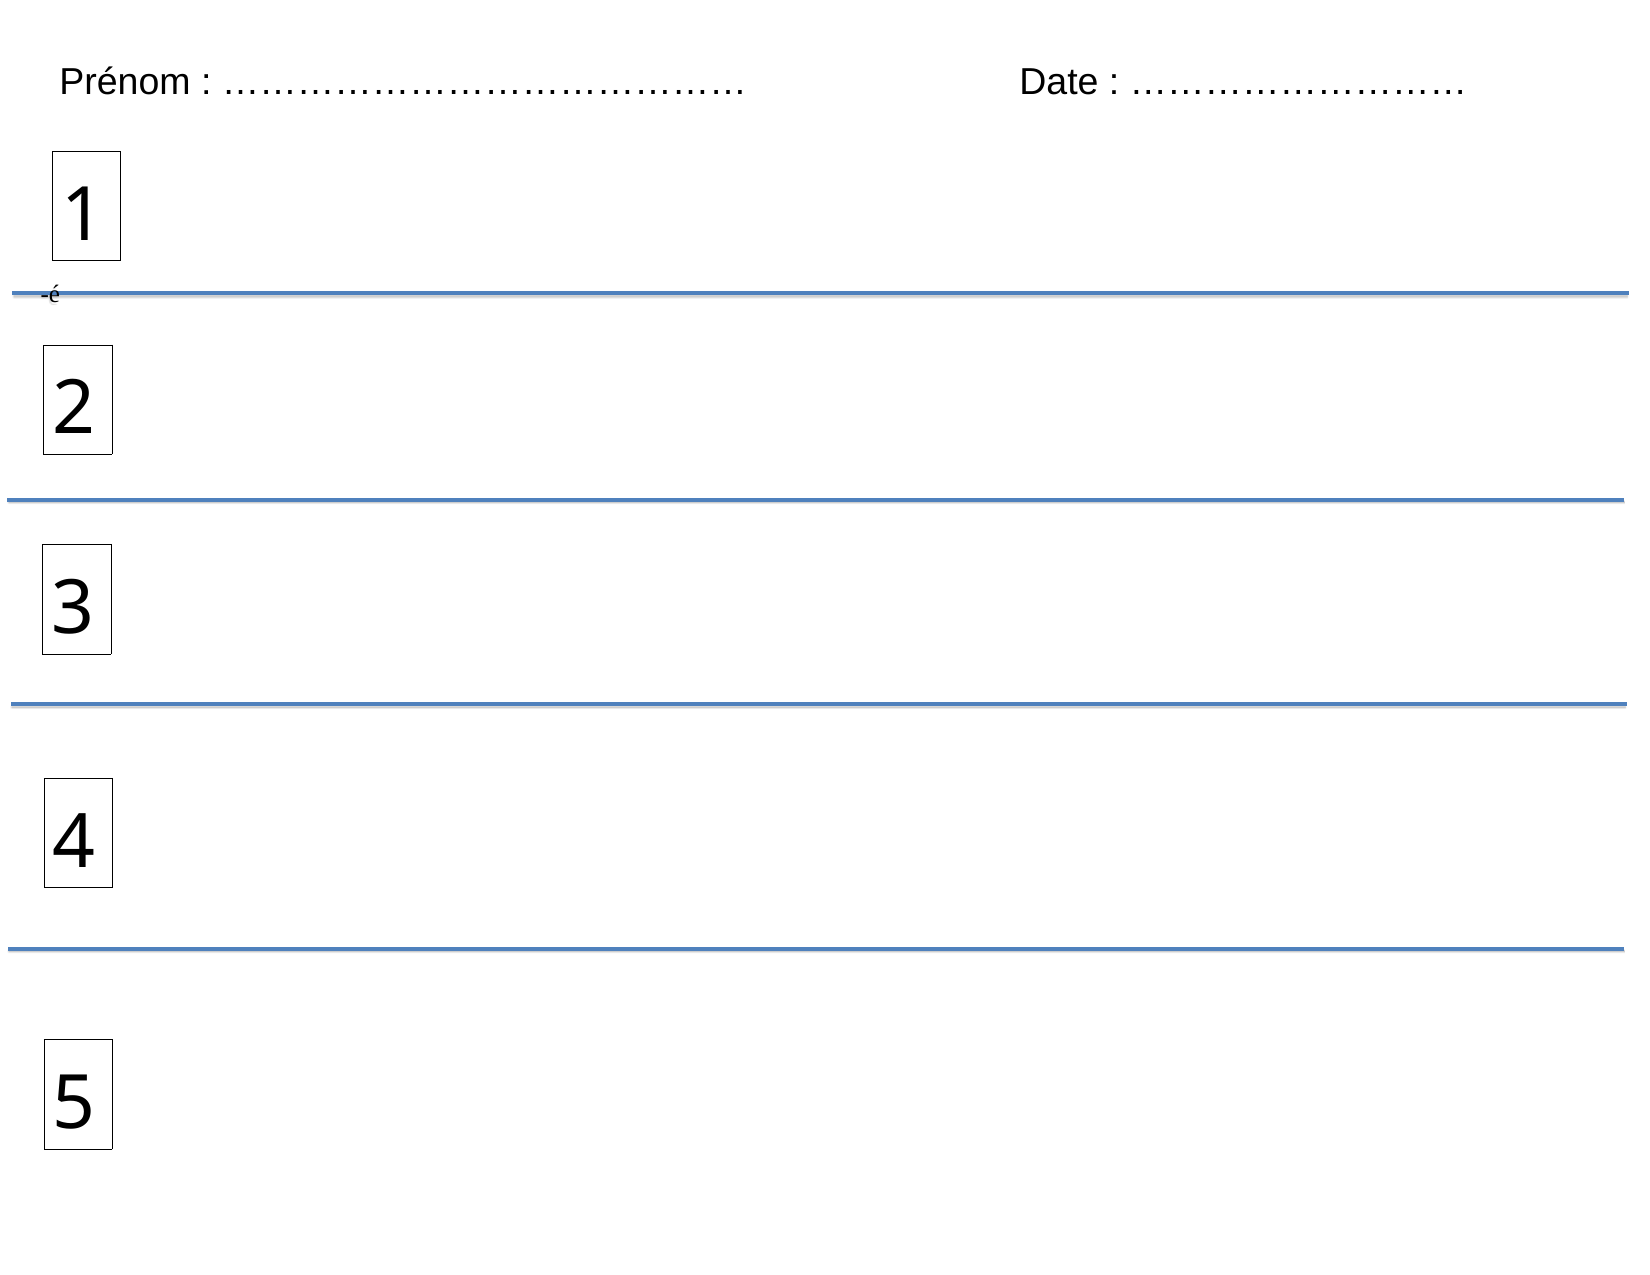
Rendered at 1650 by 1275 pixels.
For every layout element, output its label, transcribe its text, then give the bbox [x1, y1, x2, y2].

text 1 [61, 160, 112, 252]
text 4 [53, 787, 103, 879]
text 2 [52, 353, 103, 445]
text Prénom : …………………………………… Date : ……………………… [59, 59, 1532, 102]
text 3 [51, 553, 102, 645]
text 5 [53, 1048, 103, 1140]
